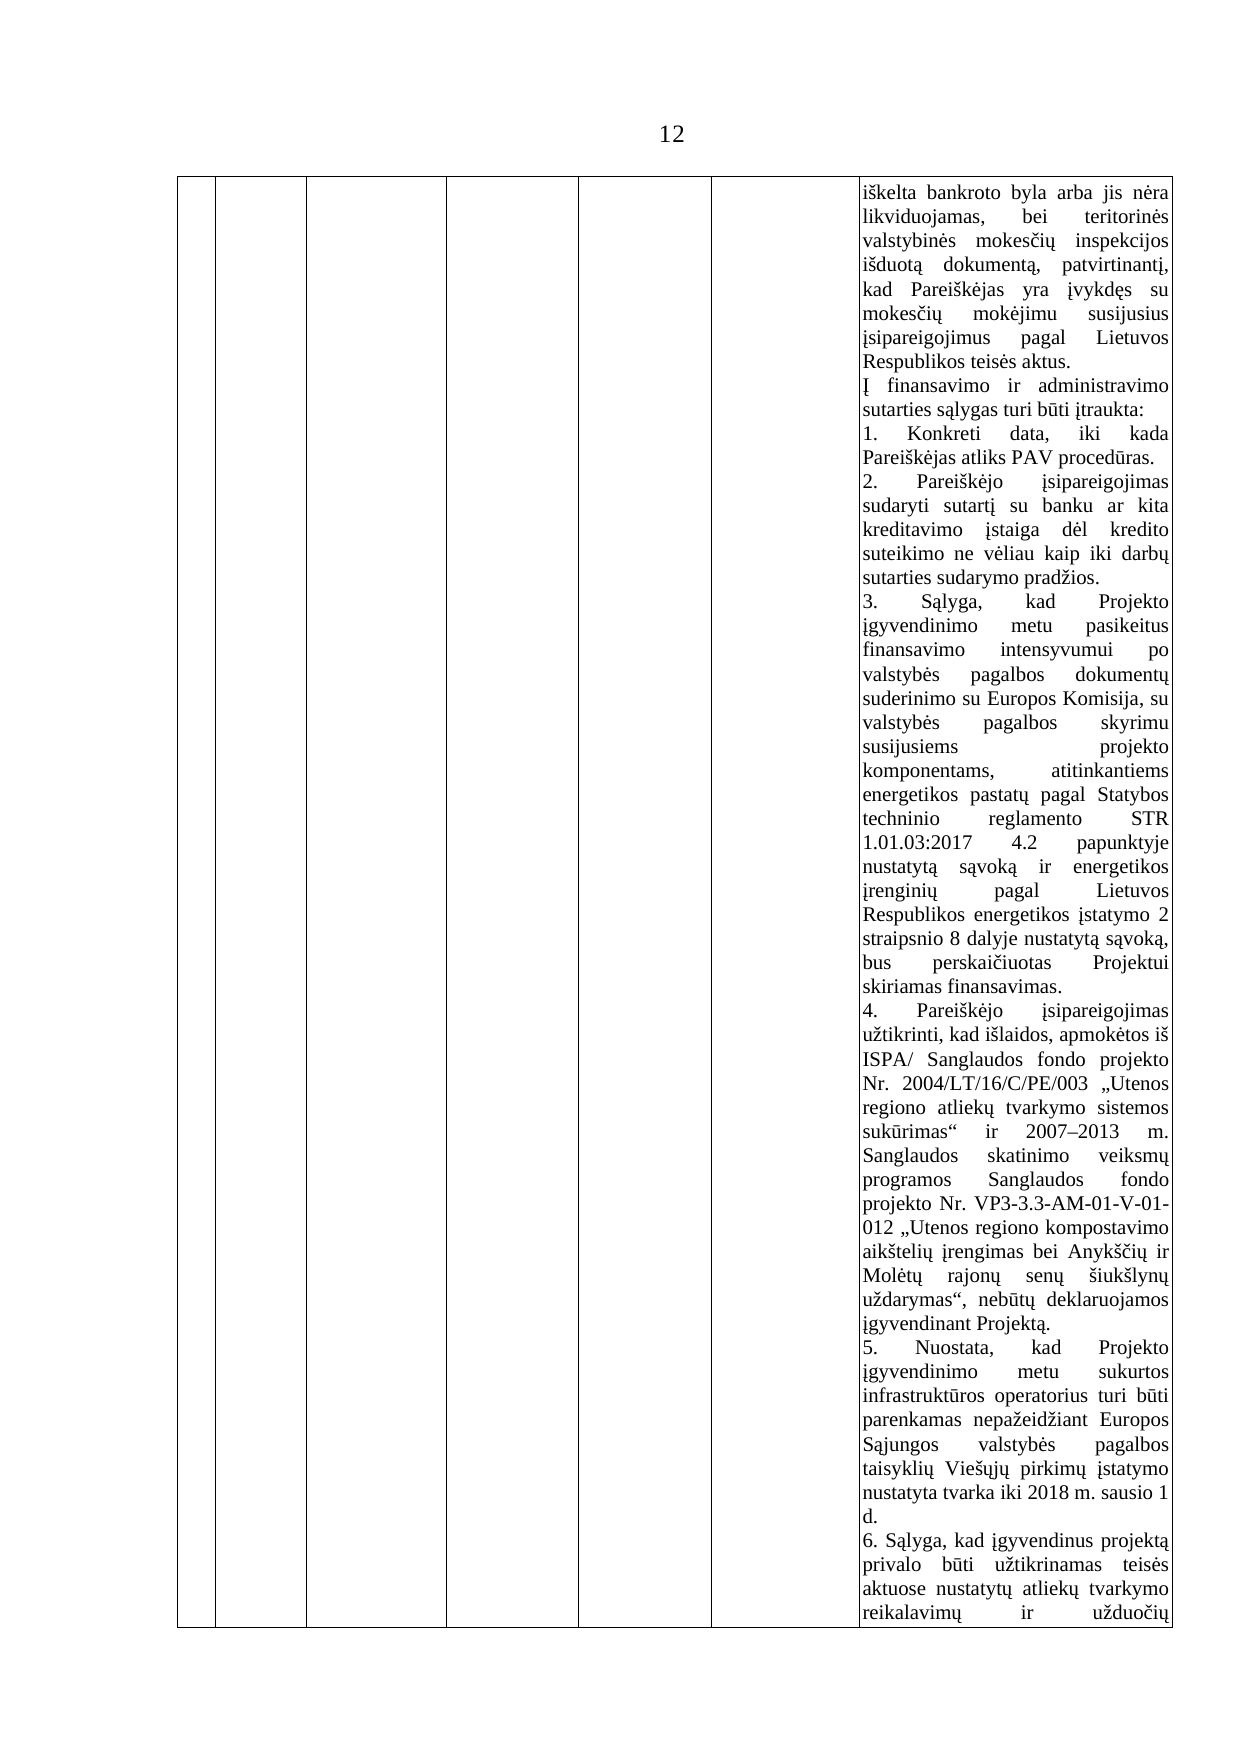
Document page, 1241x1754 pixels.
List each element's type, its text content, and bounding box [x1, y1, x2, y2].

table_cell [579, 177, 711, 1627]
table_cell [712, 177, 859, 1627]
table_cell [178, 177, 215, 1627]
table_cell iškelta bankroto byla arba jis nėra likviduojamas, bei teritorinės valstybinės mokesčių inspekcijos išduotą dokumentą, patvirtinantį, kad Pareiškėjas yra įvykdęs su mokesčių mokėjimu susijusius įsipareigojimus pagal Lietuvos Respublikos teisės aktus. Į finansavimo ir administravimo sutarties sąlygas turi būti įtraukta: 1. Konkreti data, iki kada Pareiškėjas atliks PAV procedūras. 2. Pareiškėjo įsipareigojimas sudaryti sutartį su banku ar kita kreditavimo įstaiga dėl kredito suteikimo ne vėliau kaip iki darbų sutarties sudarymo pradžios. 3. Sąlyga, kad Projekto įgyvendinimo metu pasikeitus finansavimo intensyvumui po valstybės pagalbos dokumentų suderinimo su Europos Komisija, su valstybės pagalbos skyrimu susijusiems projekto komponentams, atitinkantiems energetikos pastatų pagal Statybos techninio reglamento STR 1.01.03:2017 4.2 papunktyje nustatytą sąvoką ir energetikos įrenginių pagal Lietuvos Respublikos energetikos įstatymo 2 straipsnio 8 dalyje nustatytą sąvoką, bus perskaičiuotas Projektui skiriamas finansavimas. 4. Pareiškėjo įsipareigojimas užtikrinti, kad išlaidos, apmokėtos iš ISPA/ Sanglaudos fondo projekto Nr. 2004/LT/16/C/PE/003 „Utenos regiono atliekų tvarkymo sistemos sukūrimas“ ir 2007–2013 m. Sanglaudos skatinimo veiksmų programos Sanglaudos fondo projekto Nr. VP3-3.3-AM-01-V-01-012 „Utenos regiono kompostavimo aikštelių įrengimas bei Anykščių ir Molėtų rajonų senų šiukšlynų uždarymas“, nebūtų deklaruojamos įgyvendinant Projektą. 5. Nuostata, kad Projekto įgyvendinimo metu sukurtos infrastruktūros operatorius turi būti parenkamas nepažeidžiant Europos Sąjungos valstybės pagalbos taisyklių Viešųjų pirkimų įstatymo nustatyta tvarka iki 2018 m. sausio 1 d. 6. Sąlyga, kad įgyvendinus projektą privalo būti užtikrinamas teisės aktuose nustatytų atliekų tvarkymo reikalavimų ir užduočių [860, 177, 1172, 1627]
table_cell [216, 177, 306, 1627]
table_cell [307, 177, 446, 1627]
table_cell [447, 177, 578, 1627]
